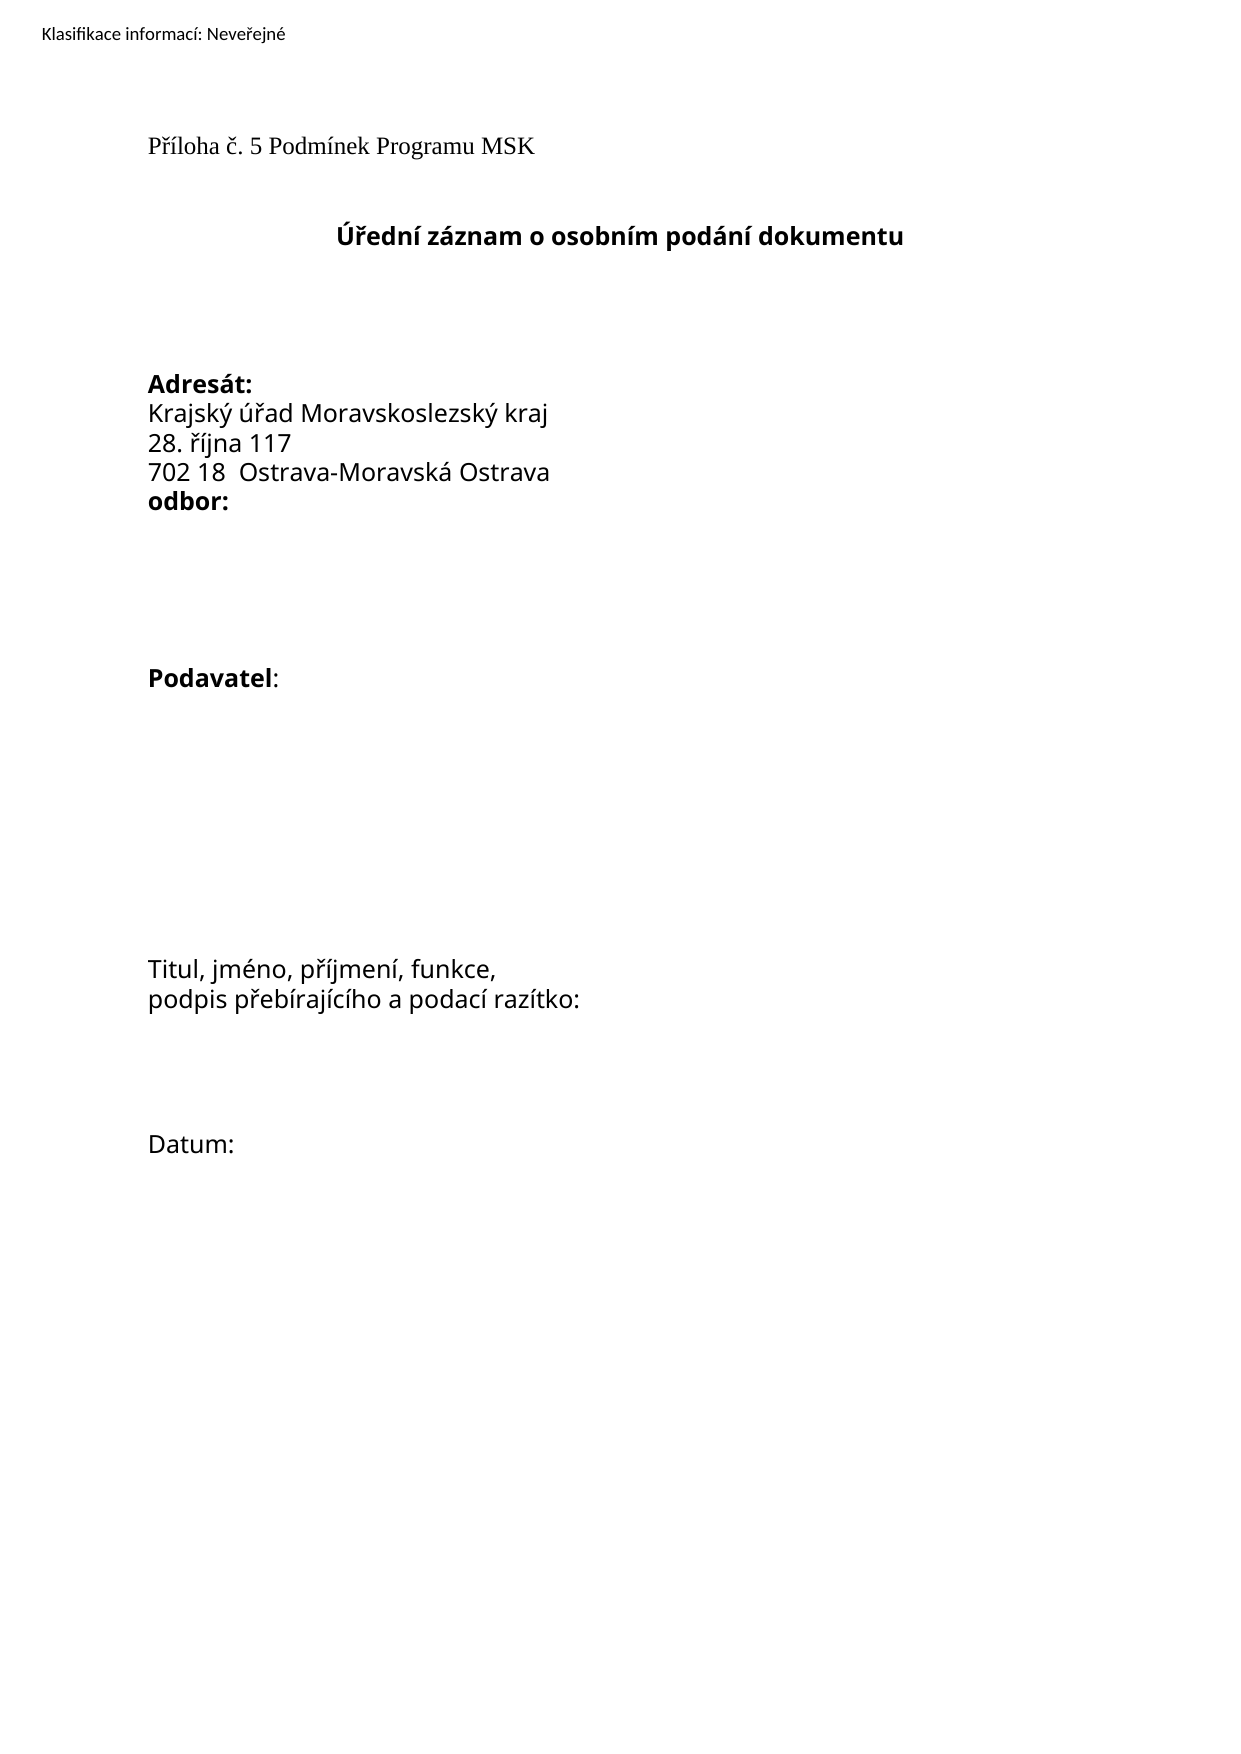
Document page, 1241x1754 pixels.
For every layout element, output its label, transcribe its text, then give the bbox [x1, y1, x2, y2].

text Adresát: [148, 370, 1093, 399]
text Podavatel: [148, 664, 1093, 693]
text Titul, jméno, příjmení, funkce, [148, 956, 1093, 985]
text Krajský úřad Moravskoslezský kraj 28. října 117 702 18 Ostrava-Moravská Ostrava odbor: [148, 399, 1093, 516]
text Datum: [148, 1131, 1093, 1160]
text podpis přebírajícího a podací razítko: [148, 985, 1093, 1014]
subtitle Úřední záznam o osobním podání dokumentu [148, 218, 1093, 252]
